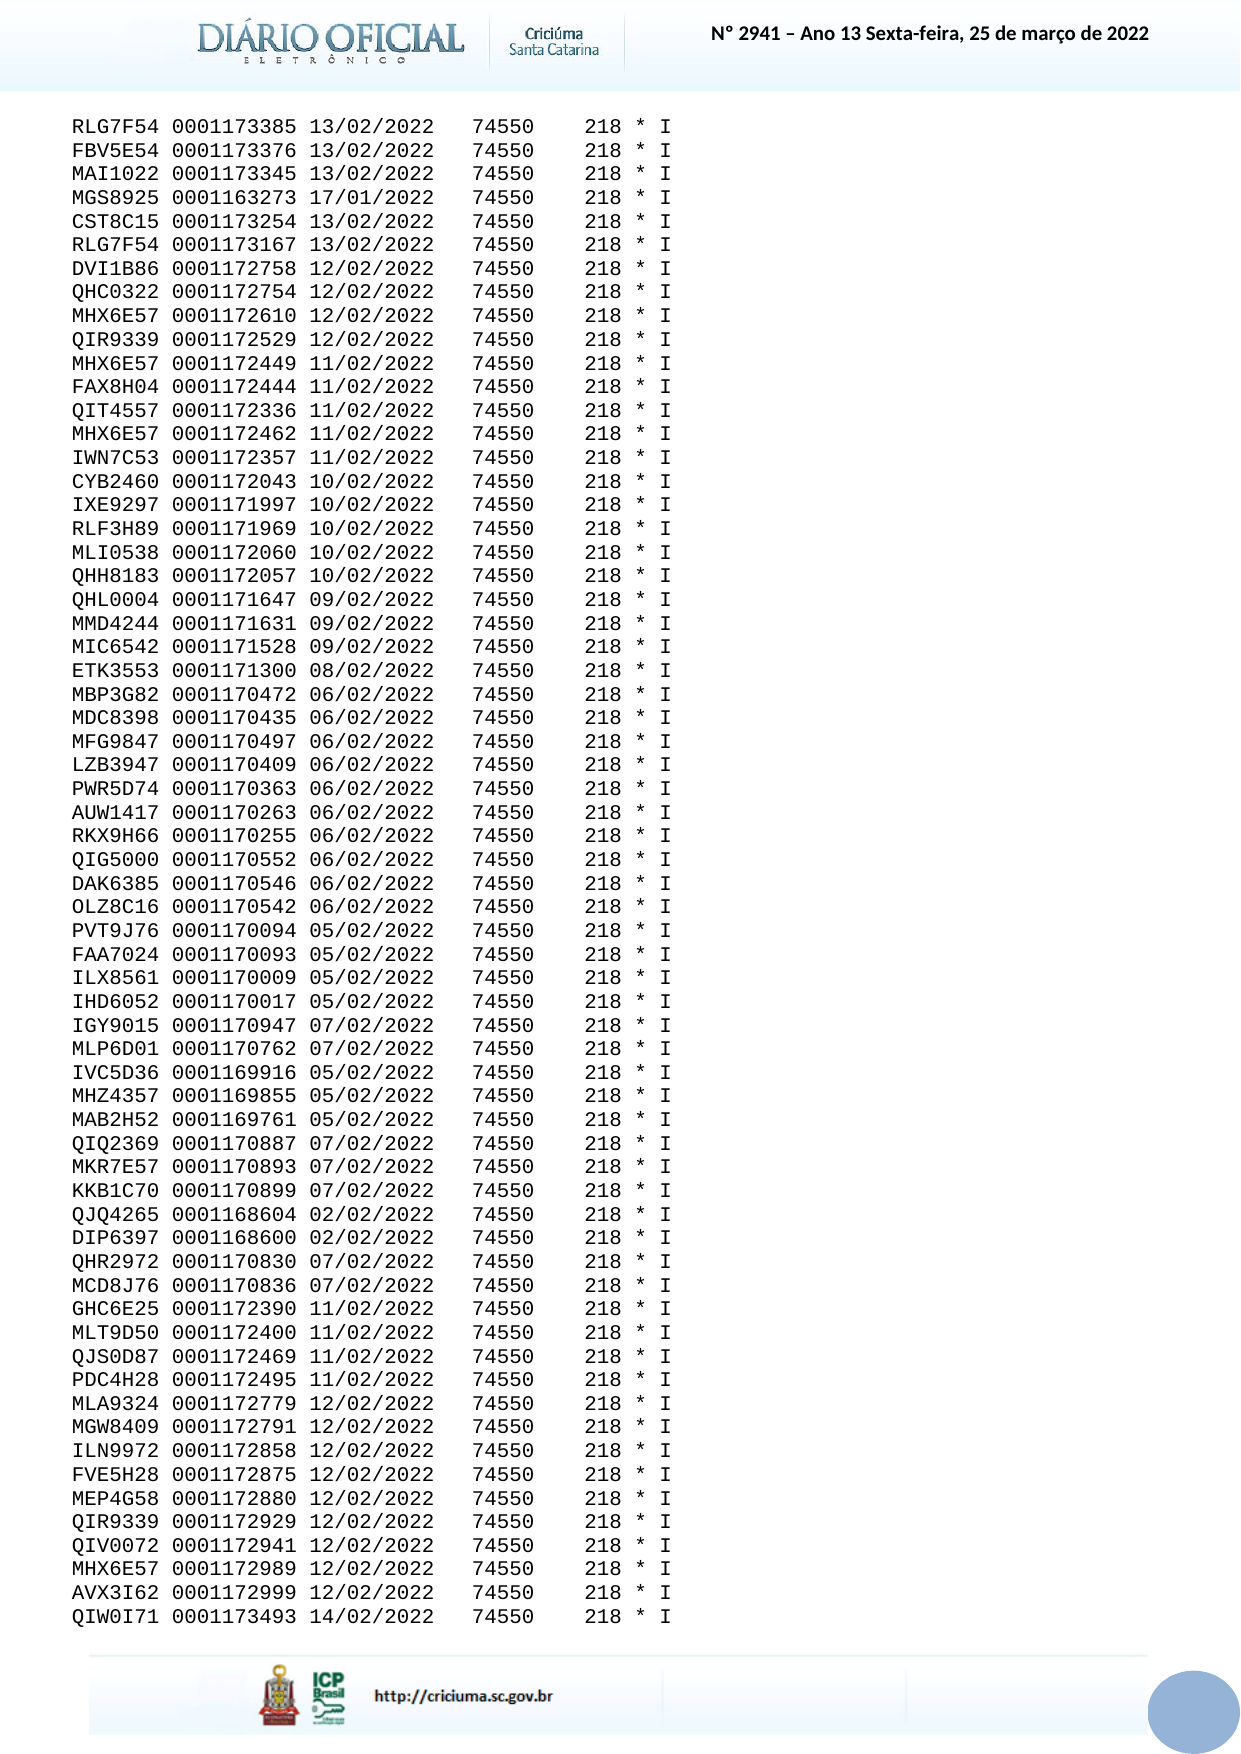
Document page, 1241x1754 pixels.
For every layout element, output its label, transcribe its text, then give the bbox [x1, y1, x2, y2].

text MIC6542 0001171528 09/02/2022 74550 218 * I [59, 636, 1181, 660]
text RLG7F54 0001173385 13/02/2022 74550 218 * I [59, 116, 1181, 140]
text KKB1C70 0001170899 07/02/2022 74550 218 * I [59, 1180, 1181, 1204]
text MHX6E57 0001172610 12/02/2022 74550 218 * I [59, 305, 1181, 329]
text PWR5D74 0001170363 06/02/2022 74550 218 * I [59, 778, 1181, 802]
text DAK6385 0001170546 06/02/2022 74550 218 * I [59, 873, 1181, 896]
text MCD8J76 0001170836 07/02/2022 74550 218 * I [59, 1275, 1181, 1298]
text MHX6E57 0001172989 12/02/2022 74550 218 * I [59, 1558, 1181, 1582]
text QIV0072 0001172941 12/02/2022 74550 218 * I [59, 1535, 1181, 1558]
text MFG9847 0001170497 06/02/2022 74550 218 * I [59, 731, 1181, 754]
text QIQ2369 0001170887 07/02/2022 74550 218 * I [59, 1133, 1181, 1156]
text QIG5000 0001170552 06/02/2022 74550 218 * I [59, 849, 1181, 873]
text GHC6E25 0001172390 11/02/2022 74550 218 * I [59, 1298, 1181, 1322]
text MHX6E57 0001172449 11/02/2022 74550 218 * I [59, 352, 1181, 376]
text ETK3553 0001171300 08/02/2022 74550 218 * I [59, 660, 1181, 683]
text OLZ8C16 0001170542 06/02/2022 74550 218 * I [59, 896, 1181, 920]
text QHC0322 0001172754 12/02/2022 74550 218 * I [59, 282, 1181, 305]
text RKX9H66 0001170255 06/02/2022 74550 218 * I [59, 825, 1181, 849]
text FAX8H04 0001172444 11/02/2022 74550 218 * I [59, 376, 1181, 400]
text FVE5H28 0001172875 12/02/2022 74550 218 * I [59, 1464, 1181, 1487]
text MEP4G58 0001172880 12/02/2022 74550 218 * I [59, 1487, 1181, 1511]
text MGS8925 0001163273 17/01/2022 74550 218 * I [59, 187, 1181, 211]
text RLG7F54 0001173167 13/02/2022 74550 218 * I [59, 234, 1181, 258]
text FBV5E54 0001173376 13/02/2022 74550 218 * I [59, 140, 1181, 163]
text MAI1022 0001173345 13/02/2022 74550 218 * I [59, 163, 1181, 187]
text MLI0538 0001172060 10/02/2022 74550 218 * I [59, 542, 1181, 565]
text MLA9324 0001172779 12/02/2022 74550 218 * I [59, 1393, 1181, 1417]
text MMD4244 0001171631 09/02/2022 74550 218 * I [59, 613, 1181, 636]
text MHZ4357 0001169855 05/02/2022 74550 218 * I [59, 1086, 1181, 1109]
text QJS0D87 0001172469 11/02/2022 74550 218 * I [59, 1346, 1181, 1369]
text QHH8183 0001172057 10/02/2022 74550 218 * I [59, 565, 1181, 589]
text QJQ4265 0001168604 02/02/2022 74550 218 * I [59, 1204, 1181, 1227]
text QIR9339 0001172929 12/02/2022 74550 218 * I [59, 1511, 1181, 1535]
text QHL0004 0001171647 09/02/2022 74550 218 * I [59, 589, 1181, 613]
text IGY9015 0001170947 07/02/2022 74550 218 * I [59, 1014, 1181, 1038]
text PVT9J76 0001170094 05/02/2022 74550 218 * I [59, 920, 1181, 944]
text FAA7024 0001170093 05/02/2022 74550 218 * I [59, 944, 1181, 967]
text MAB2H52 0001169761 05/02/2022 74550 218 * I [59, 1109, 1181, 1133]
text ILX8561 0001170009 05/02/2022 74550 218 * I [59, 967, 1181, 991]
text IVC5D36 0001169916 05/02/2022 74550 218 * I [59, 1062, 1181, 1086]
text QIW0I71 0001173493 14/02/2022 74550 218 * I [59, 1606, 1181, 1629]
text MBP3G82 0001170472 06/02/2022 74550 218 * I [59, 683, 1181, 707]
text MGW8409 0001172791 12/02/2022 74550 218 * I [59, 1417, 1181, 1440]
text ILN9972 0001172858 12/02/2022 74550 218 * I [59, 1440, 1181, 1464]
text MLP6D01 0001170762 07/02/2022 74550 218 * I [59, 1038, 1181, 1062]
text IWN7C53 0001172357 11/02/2022 74550 218 * I [59, 447, 1181, 471]
text MDC8398 0001170435 06/02/2022 74550 218 * I [59, 707, 1181, 731]
text IHD6052 0001170017 05/02/2022 74550 218 * I [59, 991, 1181, 1014]
text PDC4H28 0001172495 11/02/2022 74550 218 * I [59, 1369, 1181, 1393]
text CST8C15 0001173254 13/02/2022 74550 218 * I [59, 211, 1181, 234]
text DIP6397 0001168600 02/02/2022 74550 218 * I [59, 1227, 1181, 1251]
text QHR2972 0001170830 07/02/2022 74550 218 * I [59, 1251, 1181, 1275]
text IXE9297 0001171997 10/02/2022 74550 218 * I [59, 494, 1181, 518]
text AUW1417 0001170263 06/02/2022 74550 218 * I [59, 802, 1181, 825]
text QIR9339 0001172529 12/02/2022 74550 218 * I [59, 329, 1181, 352]
text DVI1B86 0001172758 12/02/2022 74550 218 * I [59, 258, 1181, 282]
text MLT9D50 0001172400 11/02/2022 74550 218 * I [59, 1322, 1181, 1346]
text MKR7E57 0001170893 07/02/2022 74550 218 * I [59, 1156, 1181, 1180]
text LZB3947 0001170409 06/02/2022 74550 218 * I [59, 754, 1181, 778]
text RLF3H89 0001171969 10/02/2022 74550 218 * I [59, 518, 1181, 542]
text MHX6E57 0001172462 11/02/2022 74550 218 * I [59, 423, 1181, 447]
text AVX3I62 0001172999 12/02/2022 74550 218 * I [59, 1582, 1181, 1606]
text CYB2460 0001172043 10/02/2022 74550 218 * I [59, 471, 1181, 494]
text QIT4557 0001172336 11/02/2022 74550 218 * I [59, 400, 1181, 423]
